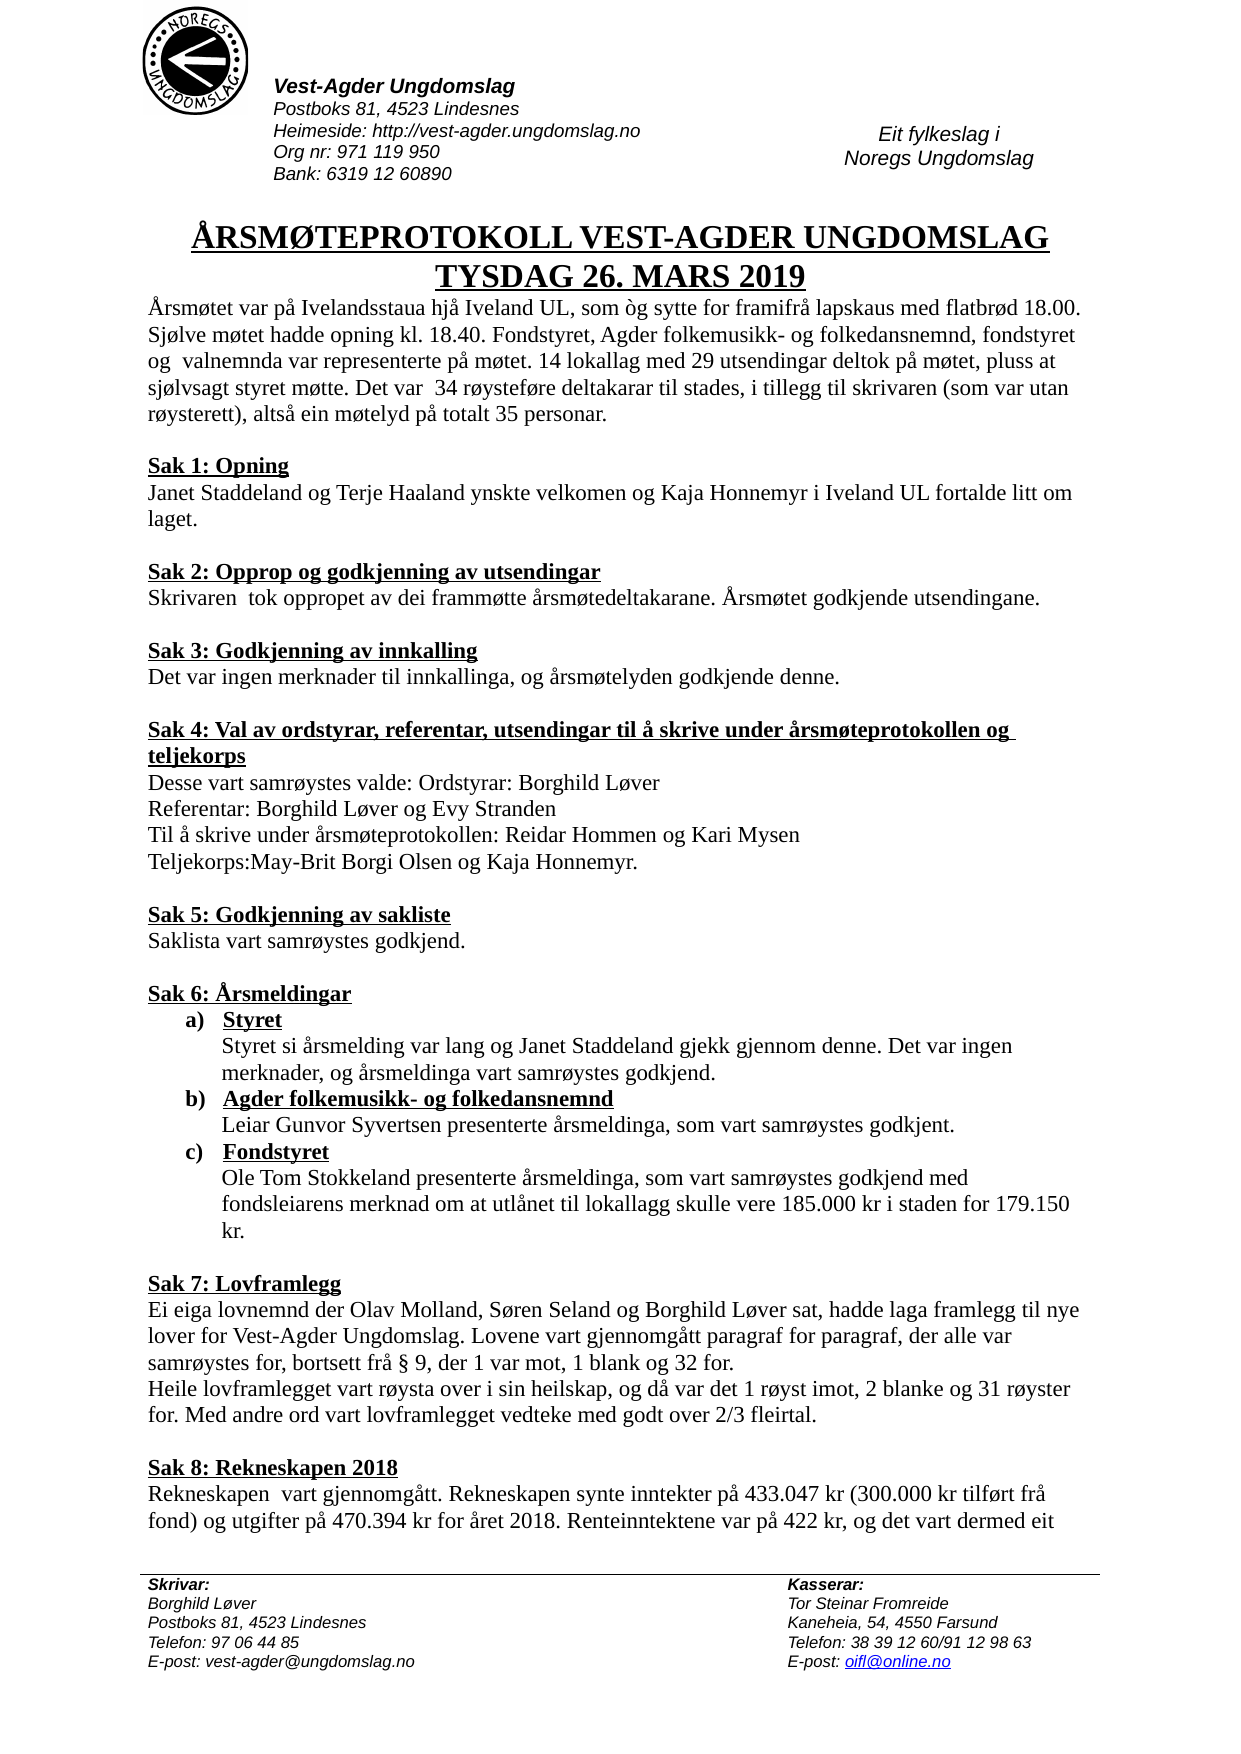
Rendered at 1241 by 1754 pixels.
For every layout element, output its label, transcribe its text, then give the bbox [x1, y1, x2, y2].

list Agder folkemusikk- og folkedansnemnd [185, 1085, 1092, 1111]
list Fondstyret [185, 1138, 1092, 1164]
text Sak 2: Opprop og godkjenning av utsendingar [148, 558, 1092, 584]
text Rekneskapen vart gjennomgått. Rekneskapen synte inntekter på 433.047 kr (300.000 kr tilført frå fond) og utgifter på 470.394 kr for året 2018. Renteinntektene var på 422 kr, og det vart dermed eit [148, 1480, 1092, 1533]
list Styret [185, 1006, 1092, 1032]
text Janet Staddeland og Terje Haaland ynskte velkomen og Kaja Honnemyr i Iveland UL fortalde litt om laget. [148, 479, 1092, 532]
text Ole Tom Stokkeland presenterte årsmeldinga, som vart samrøystes godkjend med fondsleiarens merknad om at utlånet til lokallagg skulle vere 185.000 kr i staden for 179.150 kr. [221, 1164, 1092, 1243]
text Ei eiga lovnemnd der Olav Molland, Søren Seland og Borghild Løver sat, hadde laga framlegg til nye lover for Vest-Agder Ungdomslag. Lovene vart gjennomgått paragraf for paragraf, der alle var samrøystes for, bortsett frå § 9, der 1 var mot, 1 blank og 32 for. [148, 1296, 1092, 1375]
text Desse vart samrøystes valde: Ordstyrar: Borghild Løver [148, 769, 1092, 795]
text Saklista vart samrøystes godkjend. [148, 927, 1092, 953]
text Sak 7: Lovframlegg [148, 1269, 1092, 1296]
text Sak 1: Opning [148, 453, 1092, 479]
text Skrivaren tok oppropet av dei frammøtte årsmøtedeltakarane. Årsmøtet godkjende utsendingane. [148, 584, 1092, 611]
text Sak 6: Årsmeldingar [148, 980, 1092, 1006]
text Sak 4: Val av ordstyrar, referentar, utsendingar til å skrive under årsmøteprotokollen og teljekorps [148, 716, 1092, 769]
text Til å skrive under årsmøteprotokollen: Reidar Hommen og Kari Mysen [148, 822, 1092, 848]
text Årsmøtet var på Ivelandsstaua hjå Iveland UL, som òg sytte for framifrå lapskaus med flatbrød 18.00. Sjølve møtet hadde opning kl. 18.40. Fondstyret, Agder folkemusikk- og folkedansnemnd, fondstyret og valnemnda var representerte på møtet. 14 lokallag med 29 utsendingar deltok på møtet, pluss at sjølvsagt styret møtte. Det var 34 røysteføre deltakarar til stades, i tillegg til skrivaren (som var utan røysterett), altså ein møtelyd på totalt 35 personar. [148, 294, 1092, 426]
text Styret si årsmelding var lang og Janet Staddeland gjekk gjennom denne. Det var ingen merknader, og årsmeldinga vart samrøystes godkjend. [221, 1032, 1092, 1085]
text Teljekorps:May-Brit Borgi Olsen og Kaja Honnemyr. [148, 848, 1092, 874]
text Sak 3: Godkjenning av innkalling [148, 637, 1092, 663]
text TYSDAG 26. MARS 2019 [148, 256, 1092, 294]
text Heile lovframlegget vart røysta over i sin heilskap, og då var det 1 røyst imot, 2 blanke og 31 røyster for. Med andre ord vart lovframlegget vedteke med godt over 2/3 fleirtal. [148, 1375, 1092, 1428]
text Referentar: Borghild Løver og Evy Stranden [148, 795, 1092, 822]
text Det var ingen merknader til innkallinga, og årsmøtelyden godkjende denne. [148, 663, 1092, 690]
text Leiar Gunvor Syvertsen presenterte årsmeldinga, som vart samrøystes godkjent. [221, 1111, 1092, 1138]
text Sak 8: Rekneskapen 2018 [148, 1454, 1092, 1480]
text Sak 5: Godkjenning av sakliste [148, 901, 1092, 927]
text ÅRSMØTEPROTOKOLL VEST-AGDER UNGDOMSLAG [148, 218, 1092, 256]
